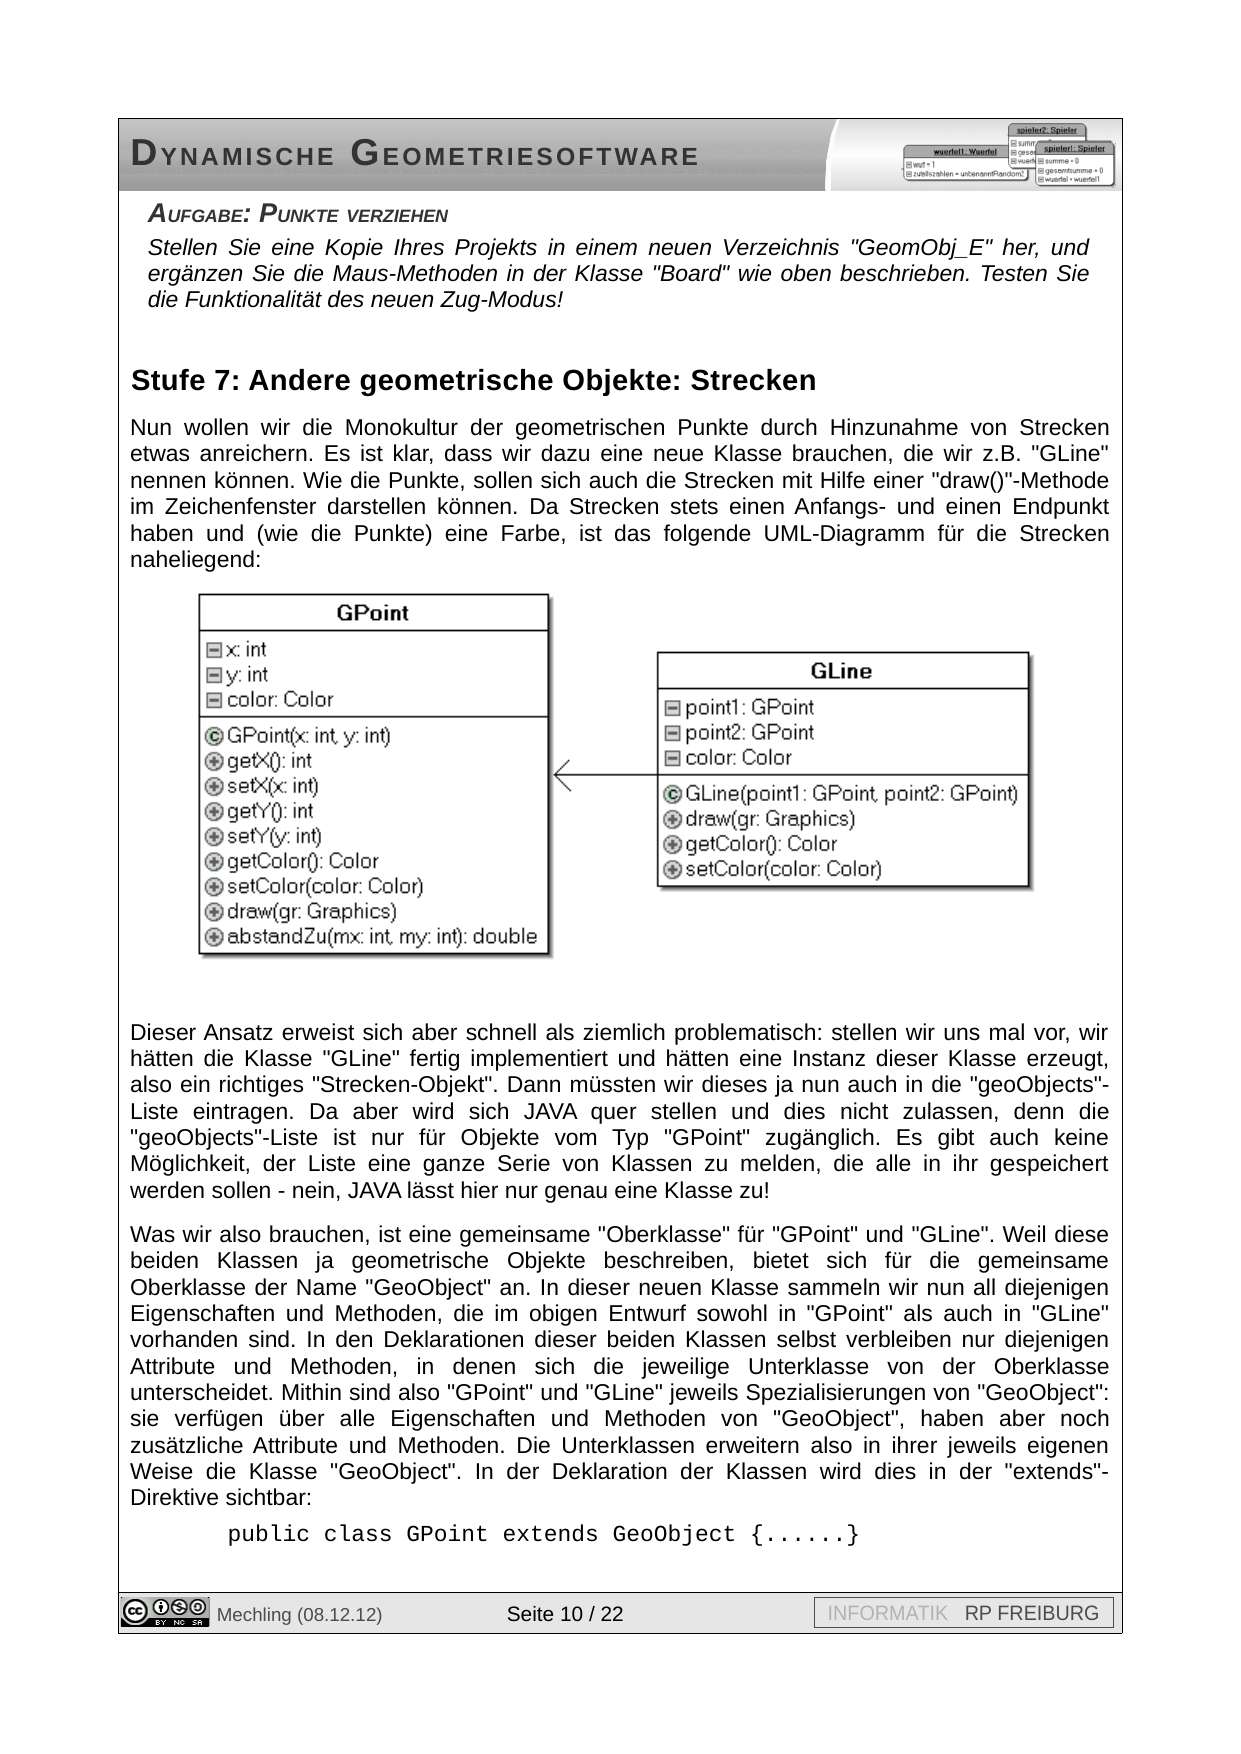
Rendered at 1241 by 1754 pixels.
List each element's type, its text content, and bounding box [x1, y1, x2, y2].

text Aufgabe: Punkte verziehen [148, 197, 1092, 228]
picture [119, 119, 1122, 191]
text Dieser Ansatz erweist sich aber schnell als ziemlich problematisch: stellen wir uns mal vor, wir hätten die Klasse "GLine" fertig implementiert und hätten eine Instanz dieser Klasse erzeugt, also ein richtiges "Strecken-Objekt". Dann müssten wir dieses ja nun auch in die "geoObjects"-Liste eintragen. Da aber wird sich JAVA quer stellen und dies nicht zulassen, denn die "geoObjects"-Liste ist nur für Objekte vom Typ "GPoint" zugänglich. Es gibt auch keine Möglichkeit, der Liste eine ganze Serie von Klassen zu melden, die alle in ihr gespeichert werden sollen - nein, JAVA lässt hier nur genau eine Klasse zu! [130, 1019, 1110, 1203]
text Stufe 7: Andere geometrische Objekte: Strecken [131, 363, 1110, 396]
picture [191, 583, 1049, 975]
text Stellen Sie eine Kopie Ihres Projekts in einem neuen Verzeichnis "GeomObj_E" her, und ergänzen Sie die Maus-Methoden in der Klasse "Board" wie oben beschrieben. Testen Sie die Funktionalität des neuen Zug-Modus! [148, 234, 1092, 313]
text public class GPoint extends GeoObject {......} [154, 1522, 1110, 1548]
picture [120, 1597, 210, 1627]
text Was wir also brauchen, ist eine gemeinsame "Oberklasse" für "GPoint" und "GLine". Weil diese beiden Klassen ja geometrische Objekte beschreiben, bietet sich für die gemeinsame Oberklasse der Name "GeoObject" an. In dieser neuen Klasse sammeln wir nun all diejenigen Eigenschaften und Methoden, die im obigen Entwurf sowohl in "GPoint" als auch in "GLine" vorhanden sind. In den Deklarationen dieser beiden Klassen selbst verbleiben nur diejenigen Attribute und Methoden, in denen sich die jeweilige Unterklasse von der Oberklasse unterscheidet. Mithin sind also "GPoint" und "GLine" jeweils Spezialisierungen von "GeoObject": sie verfügen über alle Eigenschaften und Methoden von "GeoObject", haben aber noch zusätzliche Attribute und Methoden. Die Unterklassen erweitern also in ihrer jeweils eigenen Weise die Klasse "GeoObject". In der Deklaration der Klassen wird dies in der "extends"-Direktive sichtbar: [130, 1221, 1110, 1511]
text Nun wollen wir die Monokultur der geometrischen Punkte durch Hinzunahme von Strecken etwas anreichern. Es ist klar, dass wir dazu eine neue Klasse brauchen, die wir z.B. "GLine" nennen können. Wie die Punkte, sollen sich auch die Strecken mit Hilfe einer "draw()"-Methode im Zeichenfenster darstellen können. Da Strecken stets einen Anfangs- und einen Endpunkt haben und (wie die Punkte) eine Farbe, ist das folgende UML-Diagramm für die Strecken naheliegend: [130, 414, 1110, 572]
